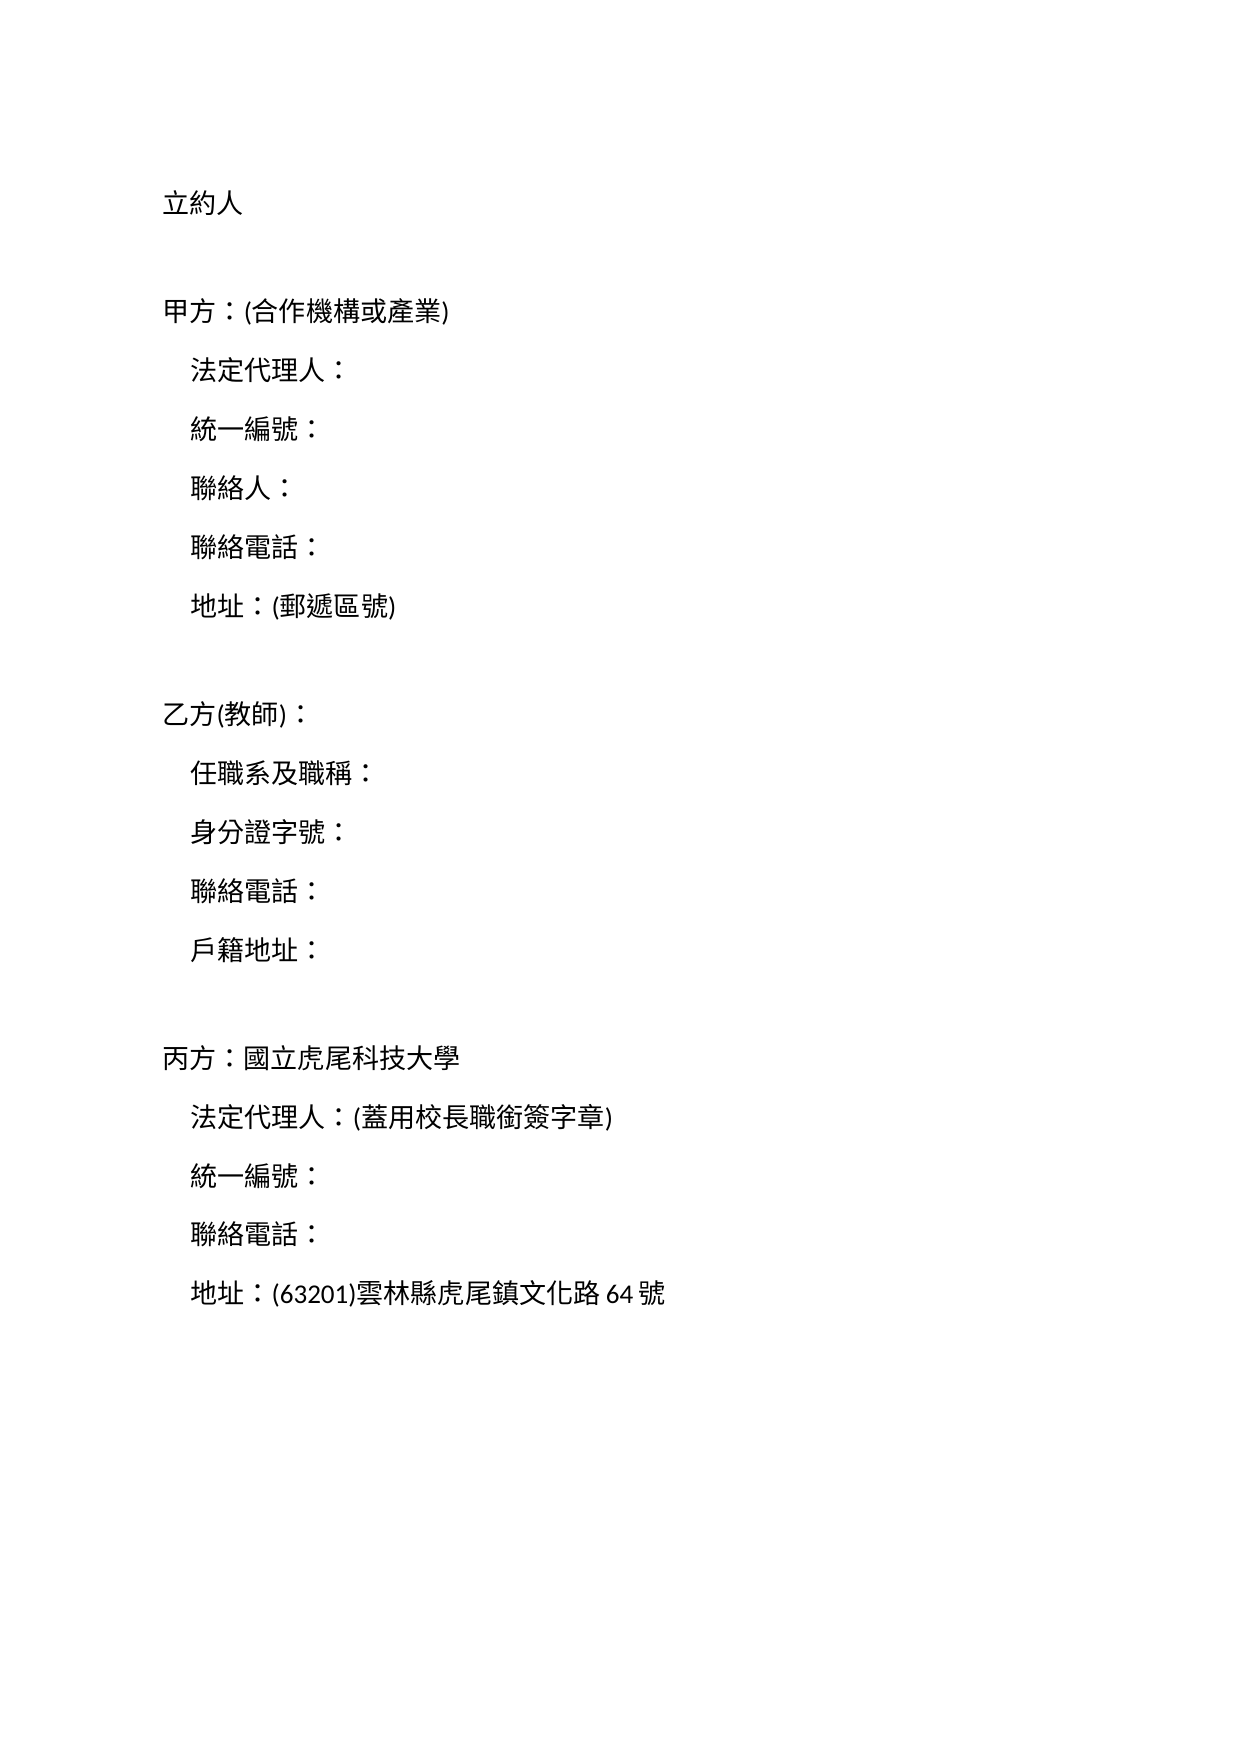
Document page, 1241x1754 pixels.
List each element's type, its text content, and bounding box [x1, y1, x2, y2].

subtitle 乙方(教師)： [162, 693, 1119, 732]
subtitle 聯絡電話： [162, 1213, 1119, 1253]
subtitle 地址：(63201)雲林縣虎尾鎮文化路64號 [162, 1272, 1119, 1311]
subtitle 法定代理人： [162, 349, 1119, 388]
subtitle 法定代理人：(蓋用校長職銜簽字章) [162, 1096, 1119, 1135]
subtitle 聯絡人： [162, 467, 1119, 506]
subtitle 聯絡電話： [162, 869, 1119, 909]
subtitle 立約人 [162, 182, 1128, 221]
subtitle 戶籍地址： [162, 928, 1119, 968]
subtitle 聯絡電話： [162, 526, 1119, 565]
subtitle 甲方：(合作機構或產業) [162, 290, 1119, 330]
subtitle 統一編號： [162, 1154, 1119, 1194]
subtitle 地址：(郵遞區號) [162, 585, 1119, 624]
subtitle 身分證字號： [162, 811, 1119, 850]
subtitle 任職系及職稱： [162, 752, 1119, 791]
subtitle 統一編號： [162, 408, 1119, 447]
subtitle 丙方：國立虎尾科技大學 [162, 1037, 1119, 1076]
